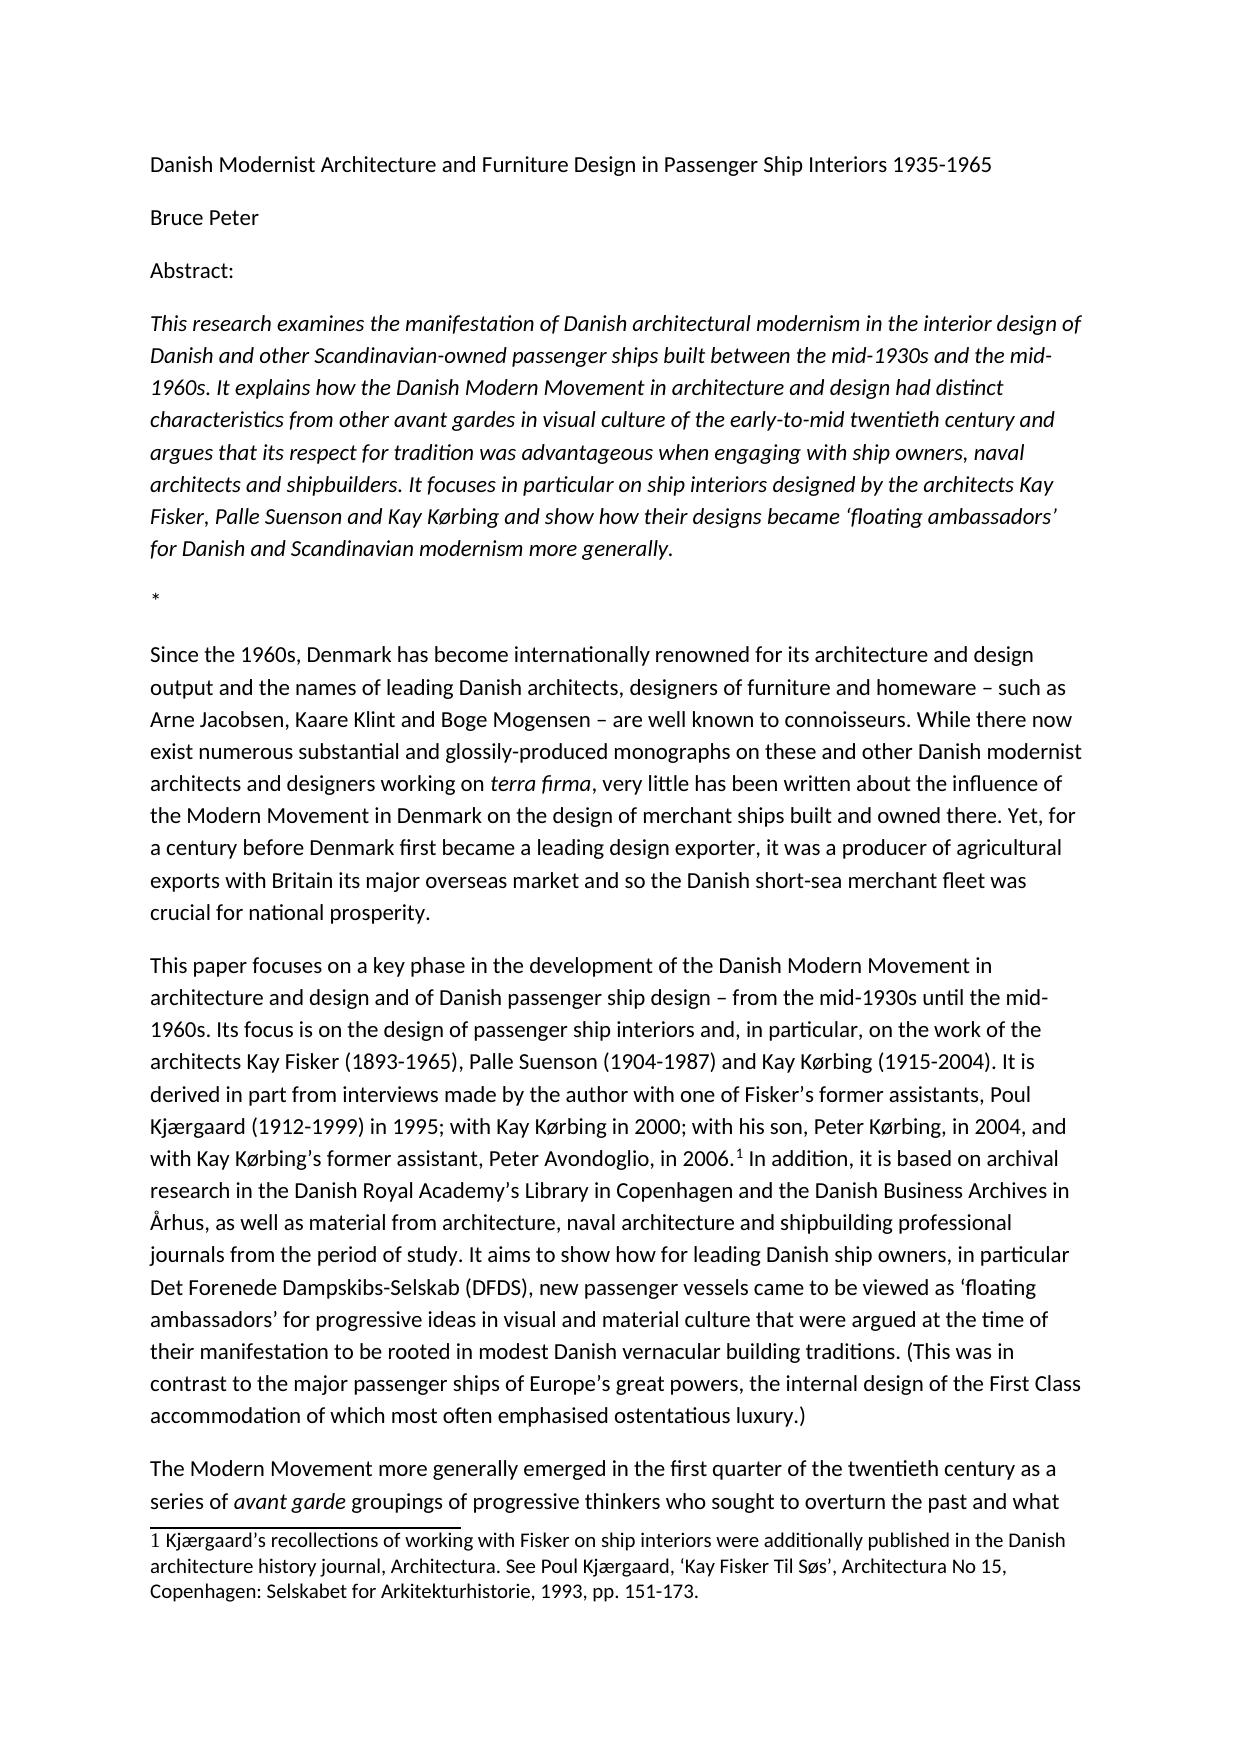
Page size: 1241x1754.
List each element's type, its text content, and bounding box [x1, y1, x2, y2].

text Danish Modernist Architecture and Furniture Design in Passenger Ship Interiors 1935-1965 [150, 150, 1090, 178]
text Since the 1960s, Denmark has become internationally renowned for its architecture and design output and the names of leading Danish architects, designers of furniture and homeware – such as Arne Jacobsen, Kaare Klint and Boge Mogensen – are well known to connoisseurs. While there now exist numerous substantial and glossily-produced monographs on these and other Danish modernist architects and designers working on terra firma, very little has been written about the influence of the Modern Movement in Denmark on the design of merchant ships built and owned there. Yet, for a century before Denmark first became a leading design exporter, it was a producer of agricultural exports with Britain its major overseas market and so the Danish short-sea merchant fleet was crucial for national prosperity. [150, 640, 1090, 926]
text The Modern Movement more generally emerged in the first quarter of the twentieth century as a series of avant garde groupings of progressive thinkers who sought to overturn the past and what [150, 1454, 1090, 1515]
text Kjærgaard’s recollections of working with Fisker on ship interiors were additionally published in the Danish architecture history journal, Architectura. See Poul Kjærgaard, ‘Kay Fisker Til Søs’, Architectura No 15, Copenhagen: Selskabet for Arkitekturhistorie, 1993, pp. 151-173. [150, 1528, 1090, 1604]
text This research examines the manifestation of Danish architectural modernism in the interior design of Danish and other Scandinavian-owned passenger ships built between the mid-1930s and the mid-1960s. It explains how the Danish Modern Movement in architecture and design had distinct characteristics from other avant gardes in visual culture of the early-to-mid twentieth century and argues that its respect for tradition was advantageous when engaging with ship owners, naval architects and shipbuilders. It focuses in particular on ship interiors designed by the architects Kay Fisker, Palle Suenson and Kay Kørbing and show how their designs became ‘floating ambassadors’ for Danish and Scandinavian modernism more generally. [150, 309, 1090, 562]
text Bruce Peter [150, 203, 1090, 231]
text Abstract: [150, 256, 1090, 284]
text This paper focuses on a key phase in the development of the Danish Modern Movement in architecture and design and of Danish passenger ship design – from the mid-1930s until the mid-1960s. Its focus is on the design of passenger ship interiors and, in particular, on the work of the architects Kay Fisker (1893-1965), Palle Suenson (1904-1987) and Kay Kørbing (1915-2004). It is derived in part from interviews made by the author with one of Fisker’s former assistants, Poul Kjærgaard (1912-1999) in 1995; with Kay Kørbing in 2000; with his son, Peter Kørbing, in 2004, and with Kay Kørbing’s former assistant, Peter Avondoglio, in 2006. In addition, it is based on archival research in the Danish Royal Academy’s Library in Copenhagen and the Danish Business Archives in Århus, as well as material from architecture, naval architecture and shipbuilding professional journals from the period of study. It aims to show how for leading Danish ship owners, in particular Det Forenede Dampskibs-Selskab (DFDS), new passenger vessels came to be viewed as ‘floating ambassadors’ for progressive ideas in visual and material culture that were argued at the time of their manifestation to be rooted in modest Danish vernacular building traditions. (This was in contrast to the major passenger ships of Europe’s great powers, the internal design of the First Class accommodation of which most often emphasised ostentatious luxury.) [150, 951, 1090, 1429]
text * [150, 587, 1090, 615]
